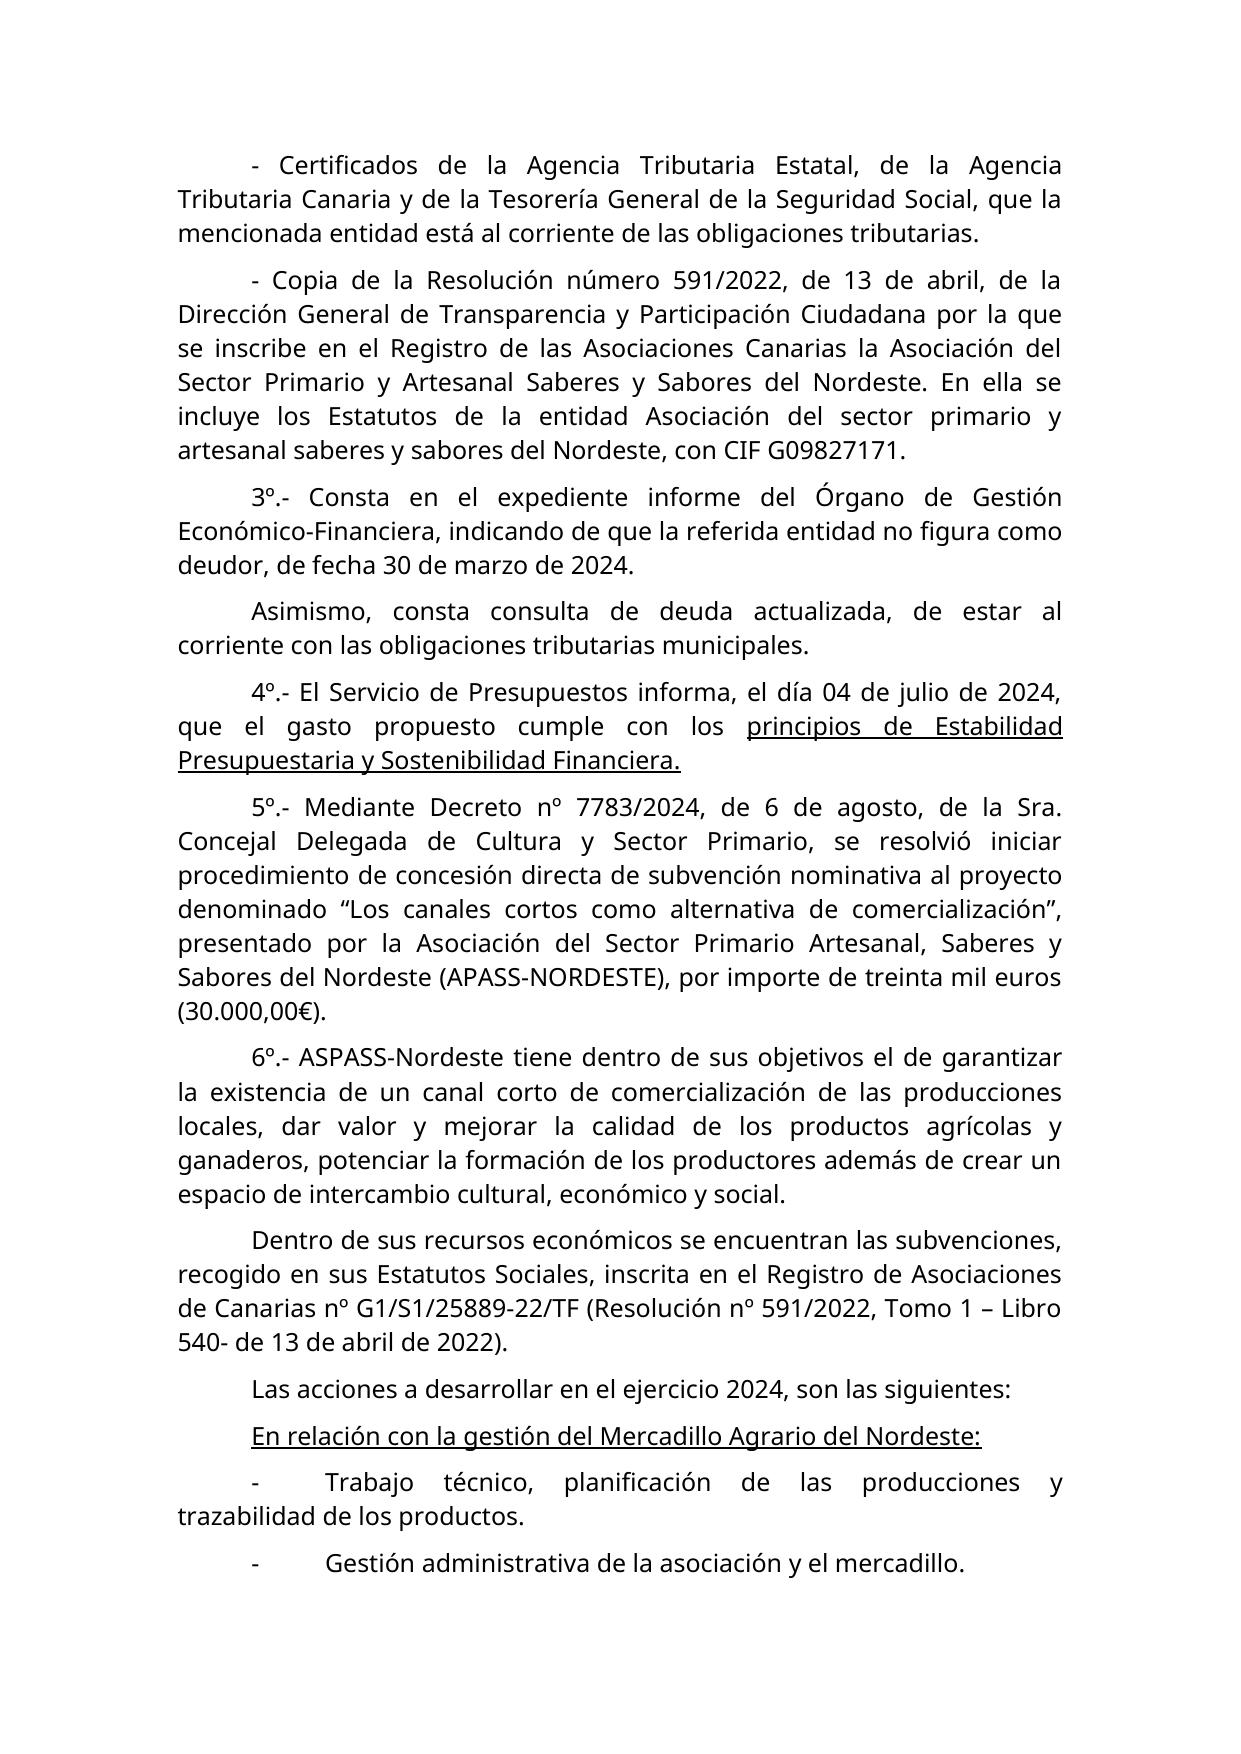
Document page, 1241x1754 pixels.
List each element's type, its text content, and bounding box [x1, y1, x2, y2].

text 3º.- Consta en el expediente informe del Órgano de Gestión Económico-Financiera, indicando de que la referida entidad no figura como deudor, de fecha 30 de marzo de 2024. [177, 479, 1063, 581]
list Trabajo técnico, planificación de las producciones y trazabilidad de los productos. [177, 1465, 1063, 1533]
text 4º.- El Servicio de Presupuestos informa, el día 04 de julio de 2024, que el gasto propuesto cumple con los principios de Estabilidad Presupuestaria y Sostenibilidad Financiera. [177, 674, 1063, 777]
text Las acciones a desarrollar en el ejercicio 2024, son las siguientes: [177, 1372, 1063, 1406]
text - Certificados de la Agencia Tributaria Estatal, de la Agencia Tributaria Canaria y de la Tesorería General de la Seguridad Social, que la mencionada entidad está al corriente de las obligaciones tributarias. [177, 148, 1063, 250]
list Gestión administrativa de la asociación y el mercadillo. [177, 1545, 1063, 1579]
text 5º.- Mediante Decreto nº 7783/2024, de 6 de agosto, de la Sra. Concejal Delegada de Cultura y Sector Primario, se resolvió iniciar procedimiento de concesión directa de subvención nominativa al proyecto denominado “Los canales cortos como alternativa de comercialización”, presentado por la Asociación del Sector Primario Artesanal, Saberes y Sabores del Nordeste (APASS-NORDESTE), por importe de treinta mil euros (30.000,00€). [177, 789, 1063, 1028]
text - Copia de la Resolución número 591/2022, de 13 de abril, de la Dirección General de Transparencia y Participación Ciudadana por la que se inscribe en el Registro de las Asociaciones Canarias la Asociación del Sector Primario y Artesanal Saberes y Sabores del Nordeste. En ella se incluye los Estatutos de la entidad Asociación del sector primario y artesanal saberes y sabores del Nordeste, con CIF G09827171. [177, 262, 1063, 467]
text Dentro de sus recursos económicos se encuentran las subvenciones, recogido en sus Estatutos Sociales, inscrita en el Registro de Asociaciones de Canarias nº G1/S1/25889-22/TF (Resolución nº 591/2022, Tomo 1 – Libro 540- de 13 de abril de 2022). [177, 1223, 1063, 1359]
text Asimismo, consta consulta de deuda actualizada, de estar al corriente con las obligaciones tributarias municipales. [177, 594, 1063, 662]
text En relación con la gestión del Mercadillo Agrario del Nordeste: [177, 1418, 1063, 1452]
text 6º.- ASPASS-Nordeste tiene dentro de sus objetivos el de garantizar la existencia de un canal corto de comercialización de las producciones locales, dar valor y mejorar la calidad de los productos agrícolas y ganaderos, potenciar la formación de los productores además de crear un espacio de intercambio cultural, económico y social. [177, 1040, 1063, 1210]
